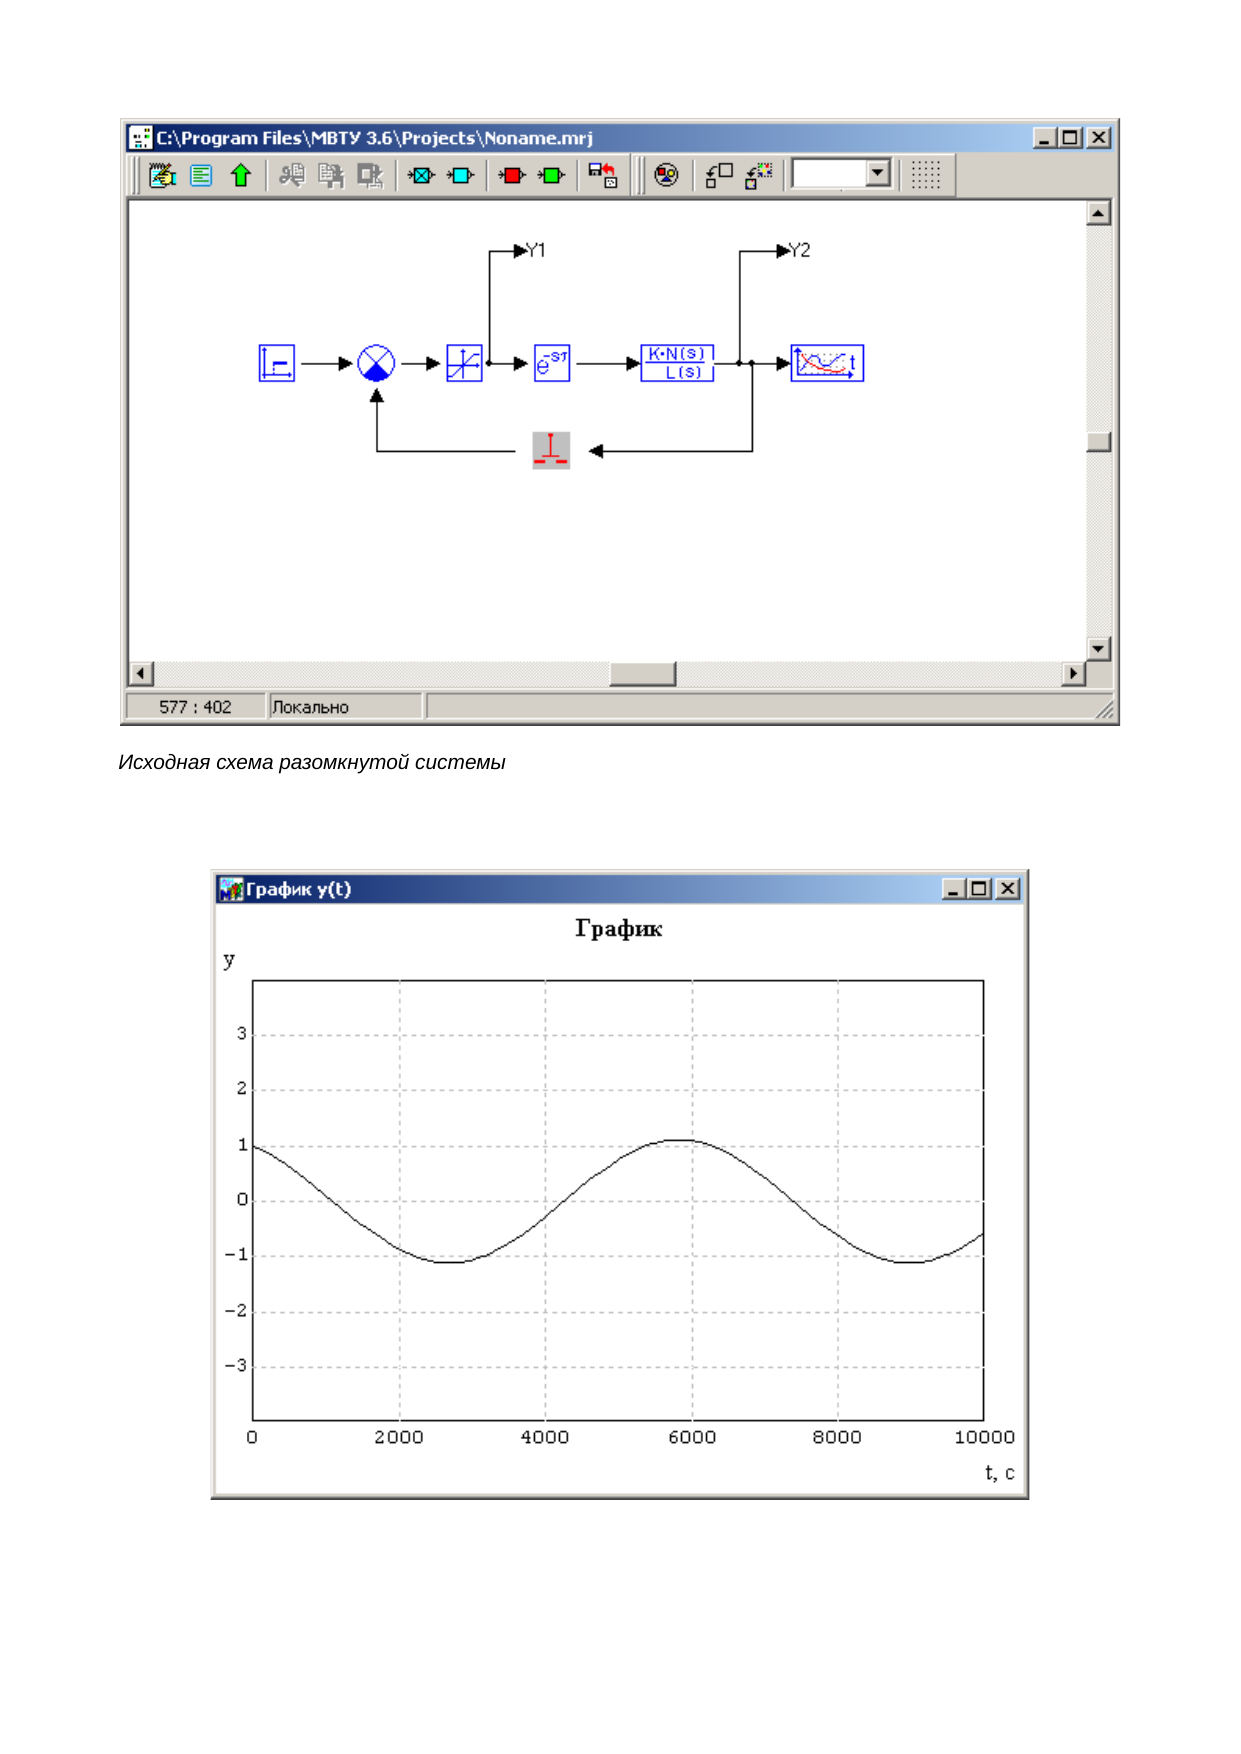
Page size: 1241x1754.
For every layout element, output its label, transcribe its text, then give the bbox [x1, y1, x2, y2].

text Исходная схема разомкнутой системы [118, 750, 1122, 774]
picture [210, 869, 1030, 1500]
picture [120, 118, 1121, 726]
